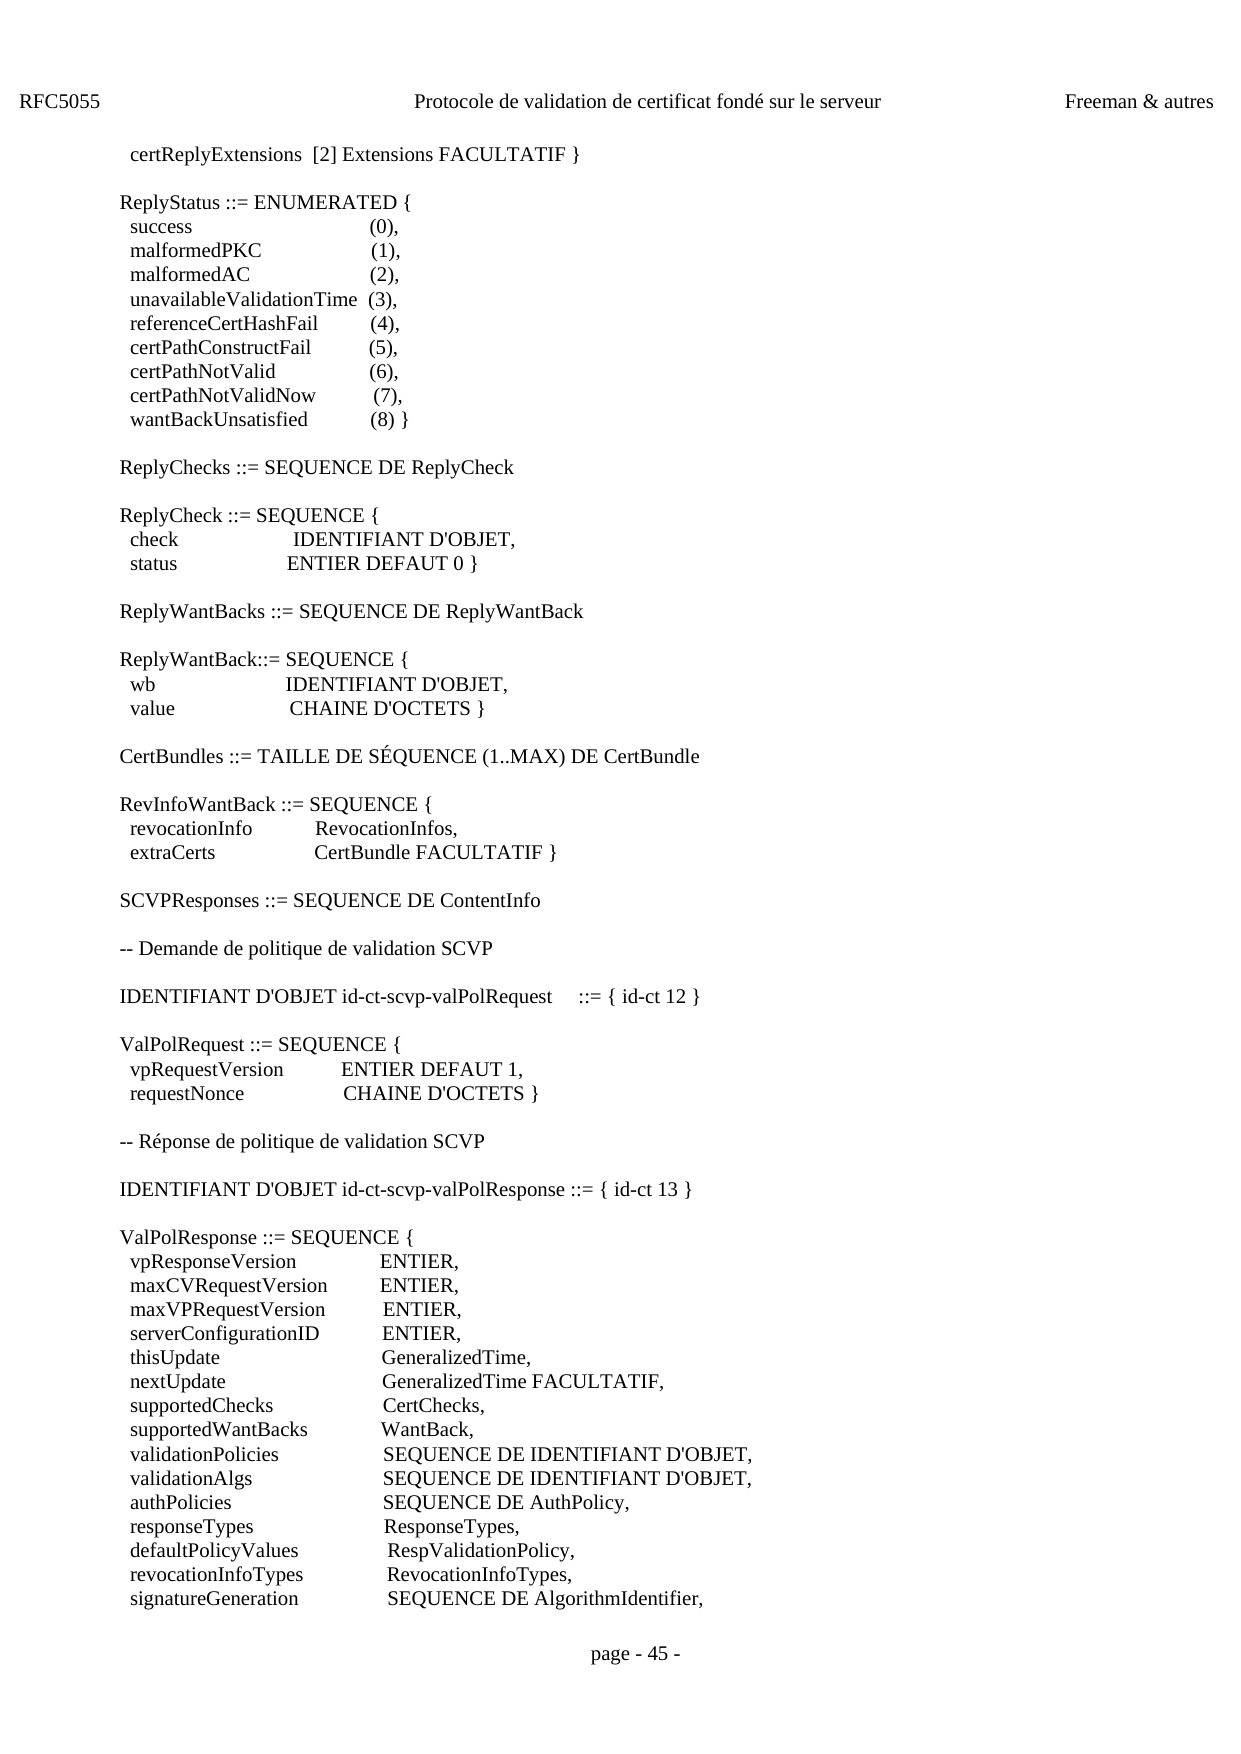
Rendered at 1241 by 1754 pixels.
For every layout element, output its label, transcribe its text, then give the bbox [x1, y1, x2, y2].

text CertBundles ::= TAILLE DE SÉQUENCE (1..MAX) DE CertBundle [119, 744, 1152, 768]
text nextUpdate GeneralizedTime FACULTATIF, [119, 1369, 1152, 1393]
text -- Réponse de politique de validation SCVP [119, 1129, 1152, 1153]
text SCVPResponses ::= SEQUENCE DE ContentInfo [119, 888, 1152, 912]
text referenceCertHashFail (4), [119, 311, 1152, 334]
text certReplyExtensions [2] Extensions FACULTATIF } [119, 142, 1152, 166]
text ValPolRequest ::= SEQUENCE { [119, 1032, 1152, 1056]
text IDENTIFIANT D'OBJET id-ct-scvp-valPolResponse ::= { id-ct 13 } [119, 1177, 1152, 1201]
text unavailableValidationTime (3), [119, 286, 1152, 311]
text thisUpdate GeneralizedTime, [119, 1345, 1152, 1369]
text status ENTIER DEFAUT 0 } [119, 551, 1152, 575]
text responseTypes ResponseTypes, [119, 1514, 1152, 1538]
text ReplyStatus ::= ENUMERATED { [119, 190, 1152, 214]
text defaultPolicyValues RespValidationPolicy, [119, 1538, 1152, 1562]
text supportedWantBacks WantBack, [119, 1417, 1152, 1441]
text certPathNotValidNow (7), [119, 383, 1152, 407]
text signatureGeneration SEQUENCE DE AlgorithmIdentifier, [119, 1586, 1152, 1610]
text IDENTIFIANT D'OBJET id-ct-scvp-valPolRequest ::= { id-ct 12 } [119, 984, 1152, 1008]
text ReplyCheck ::= SEQUENCE { [119, 503, 1152, 527]
text supportedChecks CertChecks, [119, 1393, 1152, 1417]
text RevInfoWantBack ::= SEQUENCE { [119, 792, 1152, 816]
text requestNonce CHAINE D'OCTETS } [119, 1081, 1152, 1104]
text wb IDENTIFIANT D'OBJET, [119, 671, 1152, 696]
text ValPolResponse ::= SEQUENCE { [119, 1225, 1152, 1249]
text validationAlgs SEQUENCE DE IDENTIFIANT D'OBJET, [119, 1466, 1152, 1489]
text maxCVRequestVersion ENTIER, [119, 1273, 1152, 1297]
text malformedPKC (1), [119, 238, 1152, 262]
text authPolicies SEQUENCE DE AuthPolicy, [119, 1489, 1152, 1514]
text maxVPRequestVersion ENTIER, [119, 1297, 1152, 1321]
text success (0), [119, 214, 1152, 238]
text ReplyWantBacks ::= SEQUENCE DE ReplyWantBack [119, 599, 1152, 623]
text extraCerts CertBundle FACULTATIF } [119, 840, 1152, 864]
text validationPolicies SEQUENCE DE IDENTIFIANT D'OBJET, [119, 1441, 1152, 1466]
text check IDENTIFIANT D'OBJET, [119, 527, 1152, 551]
text value CHAINE D'OCTETS } [119, 696, 1152, 719]
text revocationInfo RevocationInfos, [119, 816, 1152, 840]
text certPathConstructFail (5), [119, 334, 1152, 359]
text -- Demande de politique de validation SCVP [119, 936, 1152, 960]
text wantBackUnsatisfied (8) } [119, 407, 1152, 431]
text serverConfigurationID ENTIER, [119, 1321, 1152, 1345]
text vpResponseVersion ENTIER, [119, 1249, 1152, 1273]
text vpRequestVersion ENTIER DEFAUT 1, [119, 1056, 1152, 1081]
text malformedAC (2), [119, 262, 1152, 286]
text ReplyChecks ::= SEQUENCE DE ReplyCheck [119, 455, 1152, 479]
text certPathNotValid (6), [119, 359, 1152, 383]
text revocationInfoTypes RevocationInfoTypes, [119, 1562, 1152, 1586]
text ReplyWantBack::= SEQUENCE { [119, 647, 1152, 671]
